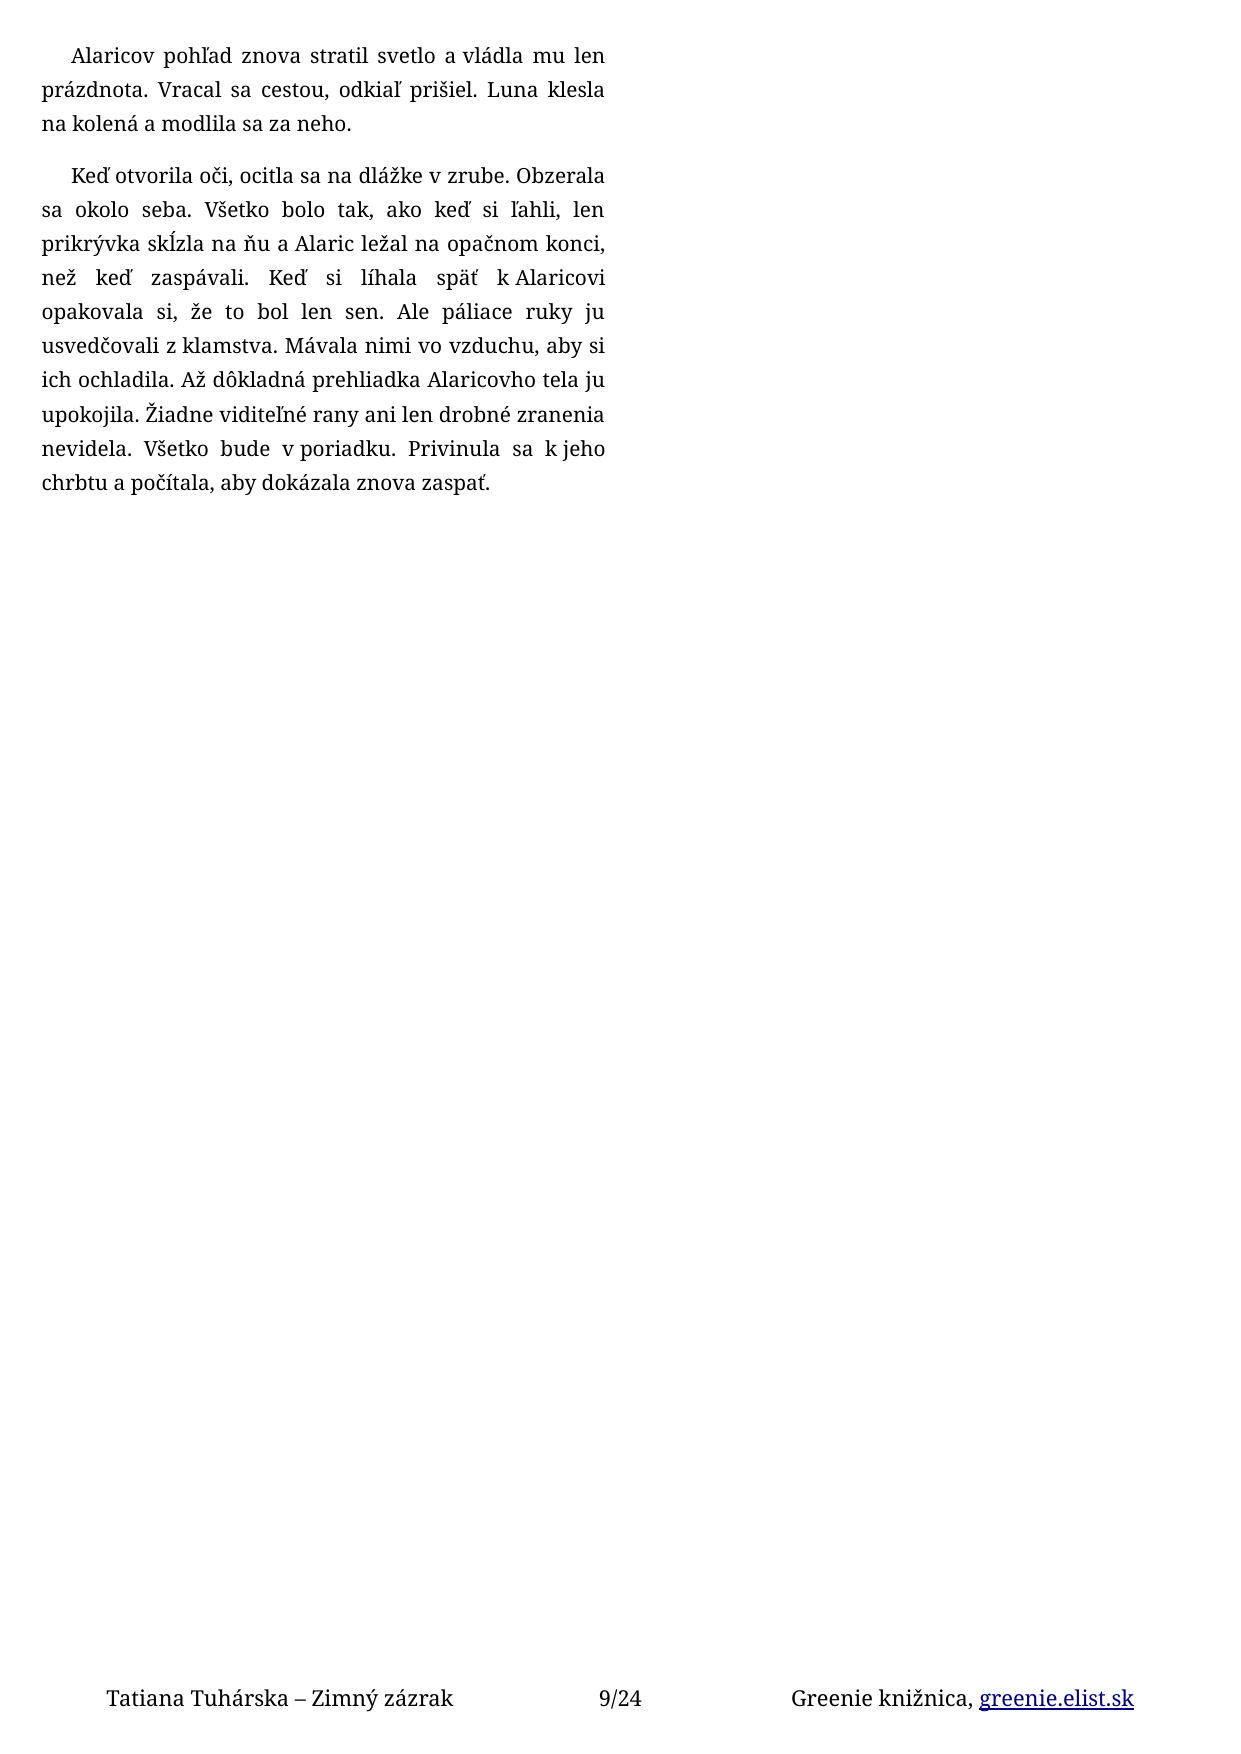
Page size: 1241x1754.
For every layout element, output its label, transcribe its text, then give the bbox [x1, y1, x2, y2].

text Keď otvorila oči, ocitla sa na dlážke v zrube. Obzerala sa okolo seba. Všetko bolo tak, ako keď si ľahli, len prikrývka skĺzla na ňu a Alaric ležal na opačnom konci, než keď zaspávali. Keď si líhala späť k Alaricovi opakovala si, že to bol len sen. Ale páliace ruky ju usvedčovali z klamstva. Mávala nimi vo vzduchu, aby si ich ochladila. Až dôkladná prehliadka Alaricovho tela ju upokojila. Žiadne viditeľné rany ani len drobné zranenia nevidela. Všetko bude v poriadku. Privinula sa k jeho chrbtu a počítala, aby dokázala znova zaspať. [41, 161, 605, 496]
text Alaricov pohľad znova stratil svetlo a vládla mu len prázdnota. Vracal sa cestou, odkiaľ prišiel. Luna klesla na kolená a modlila sa za neho. [41, 41, 605, 138]
